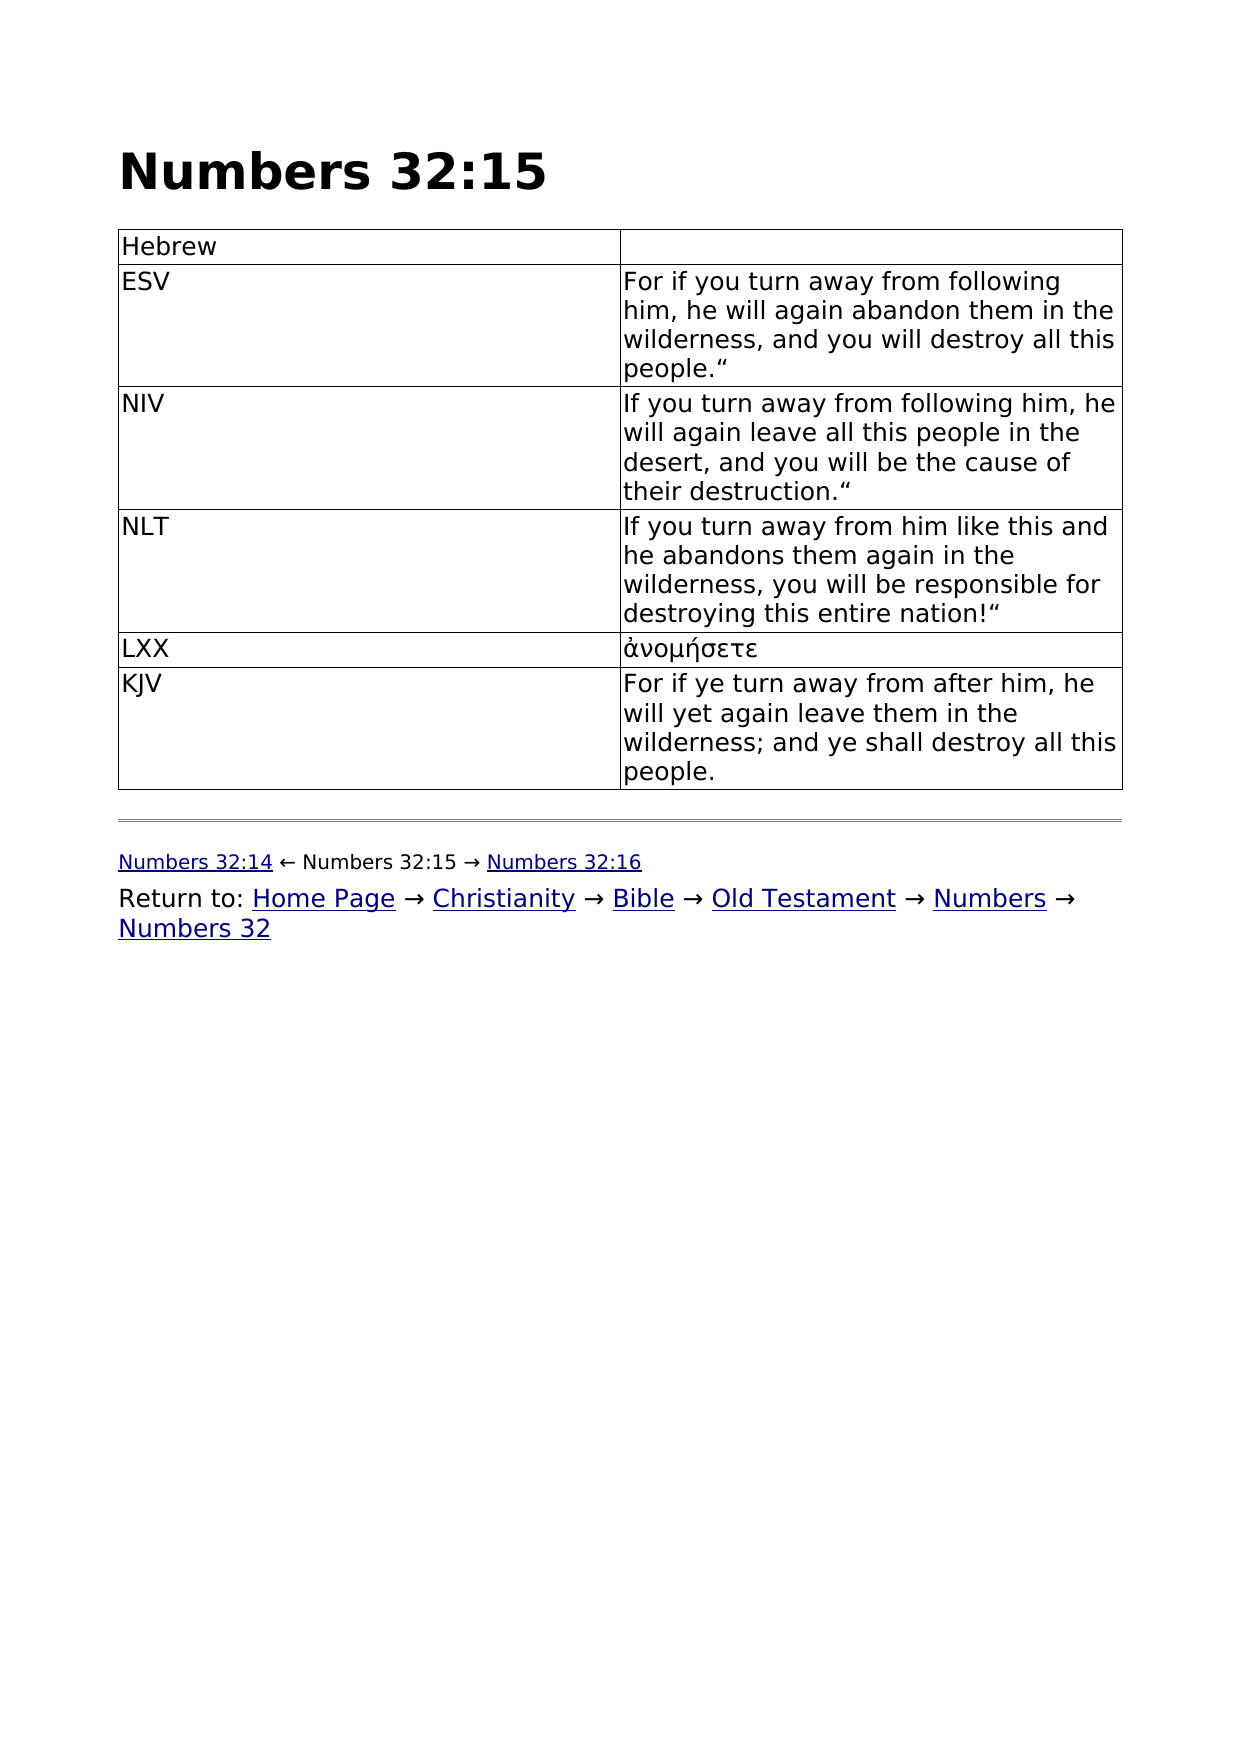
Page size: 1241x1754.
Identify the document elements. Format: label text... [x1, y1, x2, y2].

table_header [621, 230, 1122, 264]
table_cell ESV [119, 265, 620, 386]
text Numbers 32:14 ← Numbers 32:15 → Numbers 32:16 [118, 851, 1122, 884]
text Return to: Home Page → Christianity → Bible → Old Testament → Numbers → Numbers 32 [118, 884, 1122, 943]
table_cell If you turn away from following him, he will again leave all this people in the desert, and you will be the cause of their destruction.“ [621, 387, 1122, 509]
table_cell LXX [119, 633, 620, 667]
table_cell ἀνομήσετε [621, 633, 1122, 667]
table_cell For if you turn away from following him, he will again abandon them in the wilderness, and you will destroy all this people.“ [621, 265, 1122, 386]
table_header Hebrew [119, 230, 620, 264]
table_cell NLT [119, 510, 620, 632]
table_cell KJV [119, 668, 620, 789]
table_cell NIV [119, 387, 620, 509]
subtitle Numbers 32:15 [118, 143, 1122, 201]
table_cell If you turn away from him like this and he abandons them again in the wilderness, you will be responsible for destroying this entire nation!“ [621, 510, 1122, 632]
table_cell For if ye turn away from after him, he will yet again leave them in the wilderness; and ye shall destroy all this people. [621, 668, 1122, 789]
